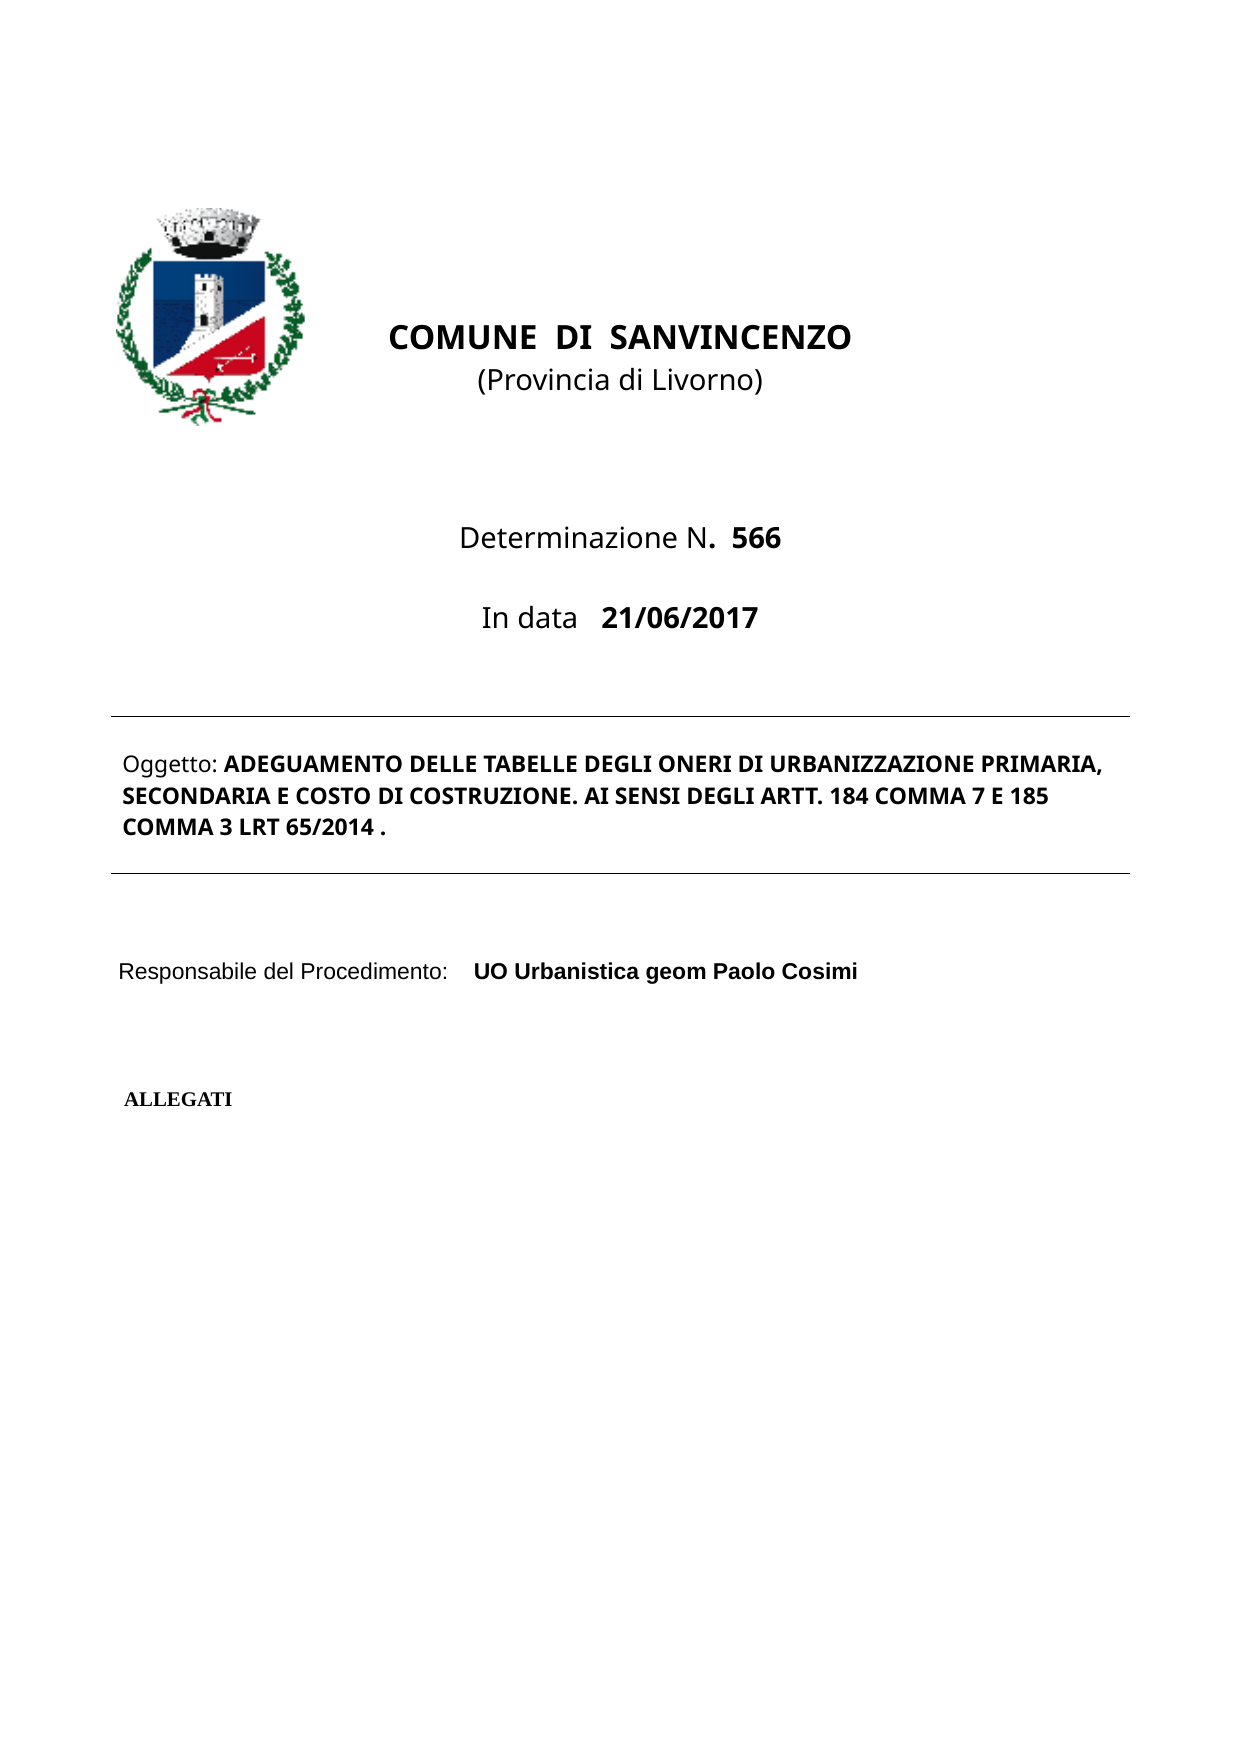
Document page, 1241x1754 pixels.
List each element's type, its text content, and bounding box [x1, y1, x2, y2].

text Determinazione N. 566 [118, 518, 1122, 557]
table_header Oggetto: ADEGUAMENTO DELLE TABELLE DEGLI ONERI DI URBANIZZAZIONE PRIMARIA, SECONDARIA E COSTO DI COSTRUZIONE. AI SENSI DEGLI ARTT. 184 COMMA 7 E 185 COMMA 3 LRT 65/2014 . [111, 717, 1129, 873]
picture [116, 208, 305, 426]
text Responsabile del Procedimento: UO Urbanistica geom Paolo Cosimi [118, 958, 1122, 985]
text COMUNE DI SANVINCENZO [306, 313, 1122, 359]
text In data 21/06/2017 [118, 597, 1122, 637]
text (Provincia di Livorno) [306, 359, 1122, 398]
table_header ALLEGATI [118, 1081, 280, 1117]
table_header [280, 1081, 1122, 1117]
